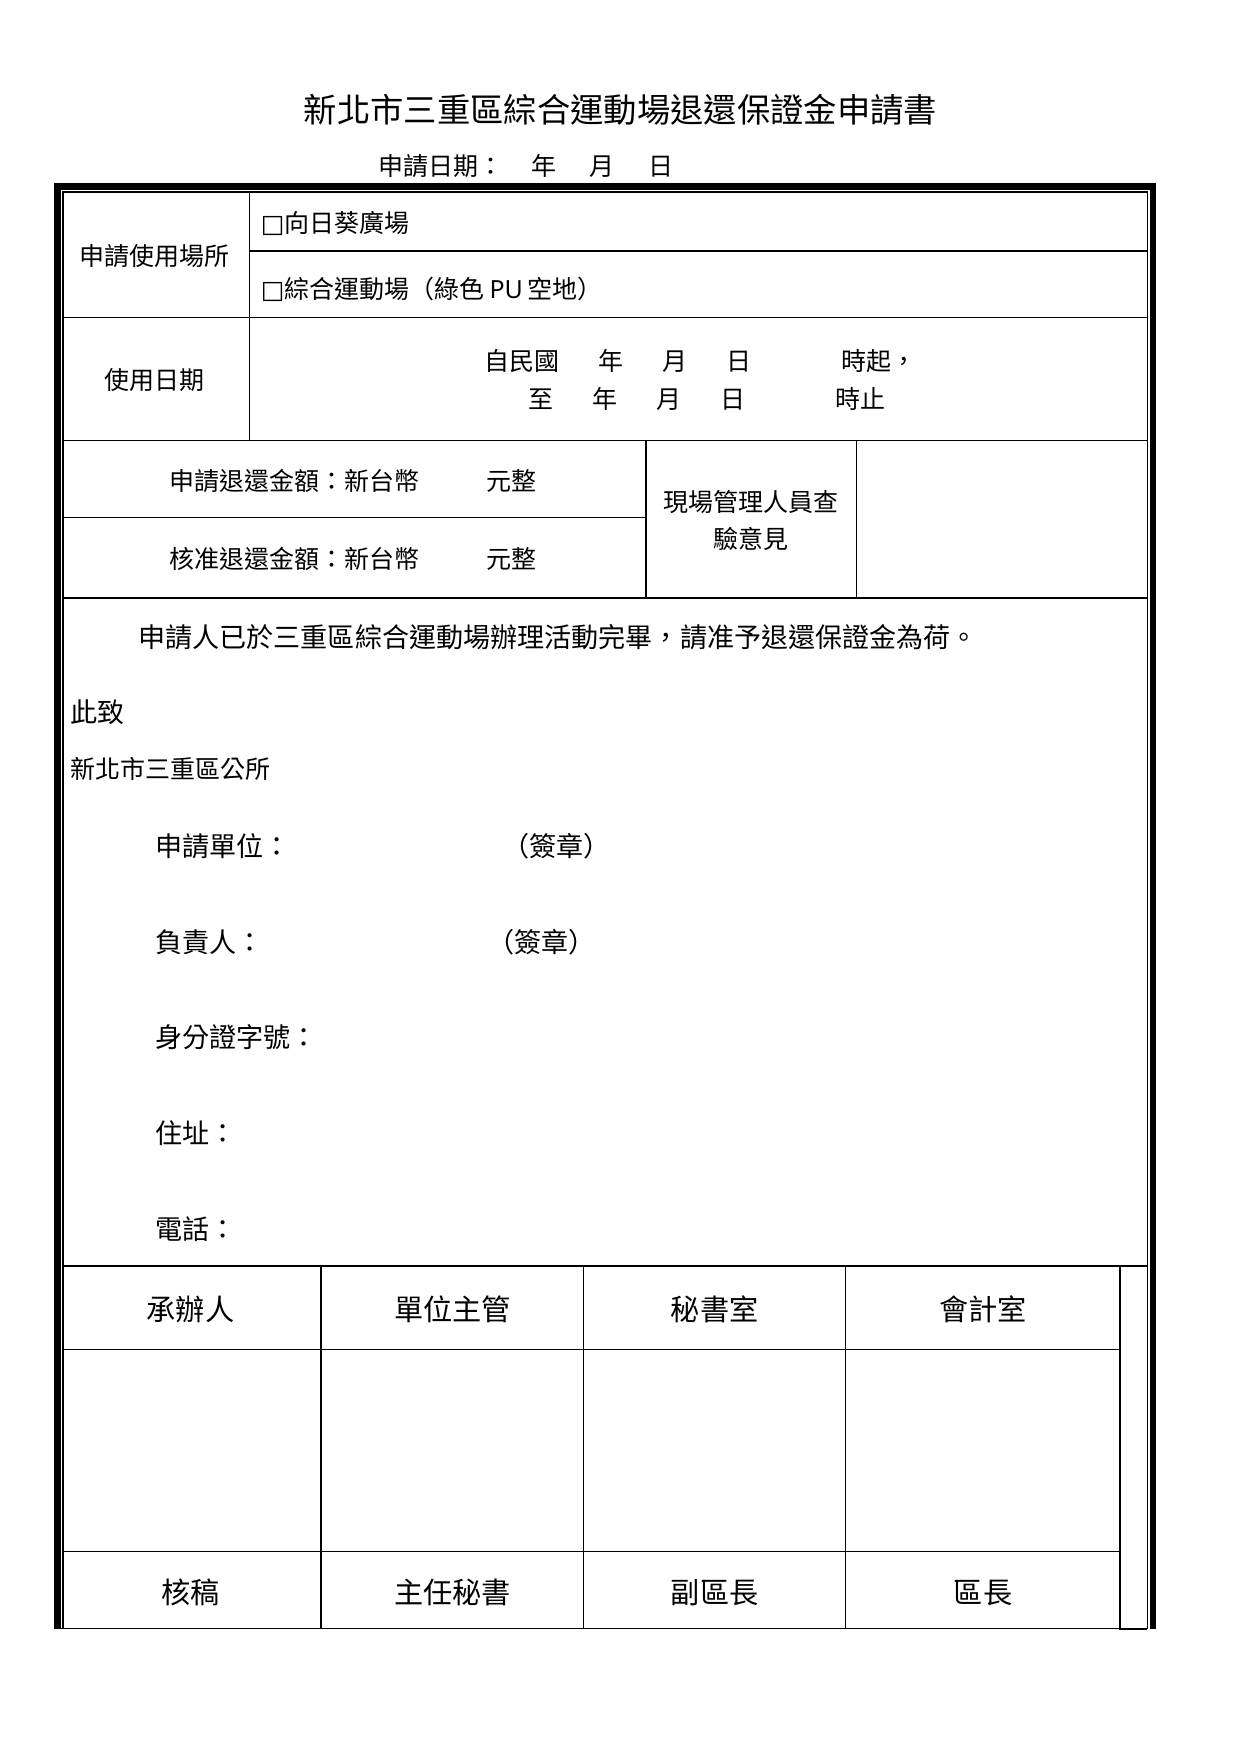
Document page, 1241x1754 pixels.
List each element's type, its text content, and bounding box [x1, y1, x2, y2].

table_cell [1121, 1267, 1147, 1628]
table_cell 承辦人 [64, 1267, 320, 1349]
table_cell 核稿 [64, 1552, 320, 1628]
table_cell 現場管理人員查驗意見 [647, 441, 856, 597]
table_cell 使用日期 [64, 318, 249, 440]
table_cell □綜合運動場（綠色PU空地） [250, 252, 1147, 316]
table_cell 秘書室 [584, 1267, 845, 1349]
text 新北市三重區綜合運動場退還保證金申請書 [59, 71, 1181, 146]
table_cell 副區長 [584, 1552, 845, 1628]
table_header □向日葵廣場 [250, 193, 1147, 250]
table_cell [64, 1350, 320, 1551]
table_cell 會計室 [846, 1267, 1119, 1349]
table_cell 核准退還金額：新台幣 元整 [64, 518, 645, 597]
table_cell 主任秘書 [322, 1552, 583, 1628]
table_cell 自民國 年 月 日 時起， 至 年 月 日 時止 [250, 318, 1147, 440]
table_cell [857, 441, 1147, 597]
table_cell [584, 1350, 845, 1551]
table_cell 區長 [846, 1552, 1119, 1628]
table_header 申請使用場所 [64, 193, 249, 316]
table_cell 單位主管 [322, 1267, 583, 1349]
text 申請日期： 年 月 日 [59, 146, 1181, 183]
table_cell [322, 1350, 583, 1551]
table_cell 申請退還金額：新台幣 元整 [64, 441, 645, 517]
table_cell 申請人已於三重區綜合運動場辦理活動完畢，請准予退還保證金為荷。 此致 新北市三重區公所 申請單位： （簽章） 負責人： （簽章） 身分證字號： 住址： 電話： [64, 599, 1147, 1265]
table_cell [846, 1350, 1119, 1551]
